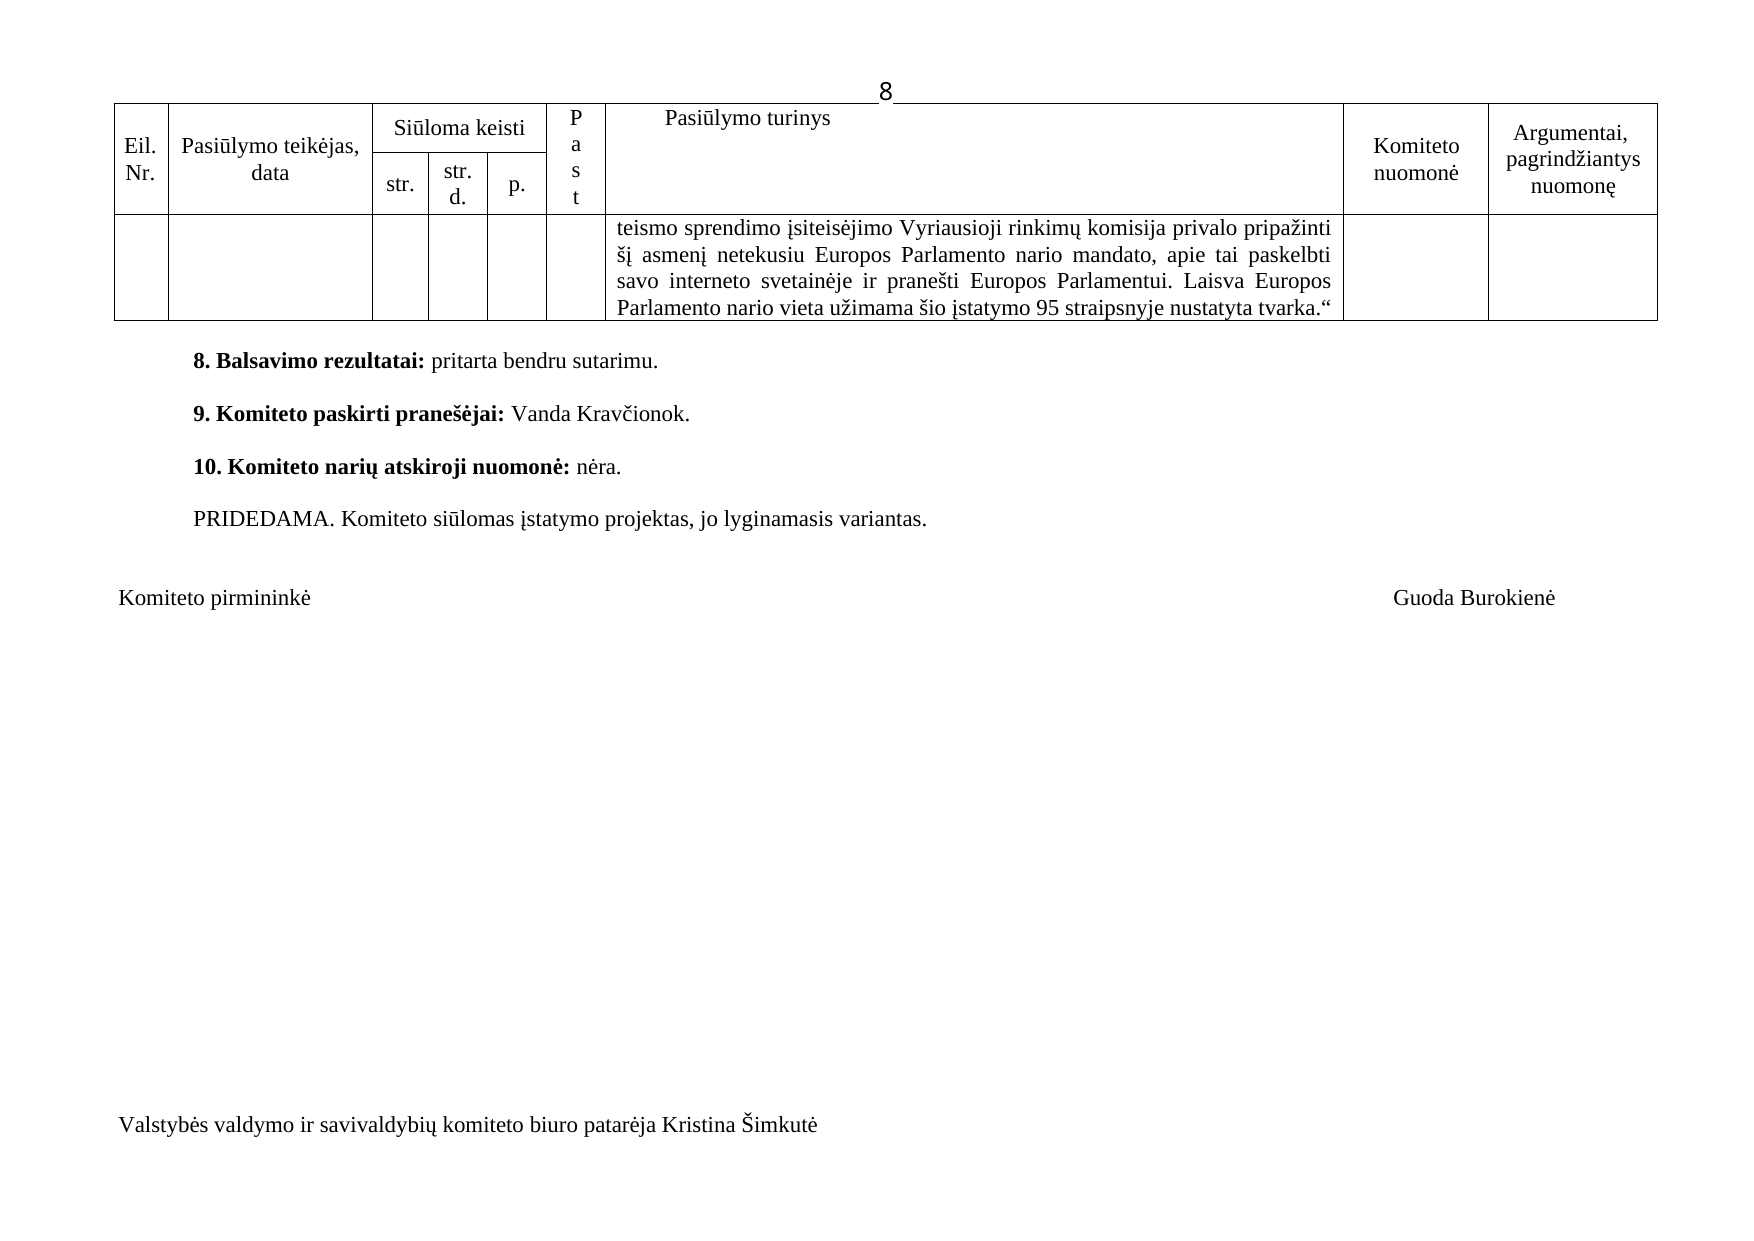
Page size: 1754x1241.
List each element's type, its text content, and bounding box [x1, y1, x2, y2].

table_header Komiteto nuomonė [1344, 104, 1488, 213]
text 10. Komiteto narių atskiroji nuomonė: nėra. [118, 453, 1654, 479]
table_cell [1489, 215, 1657, 320]
table_cell str. [373, 153, 428, 213]
table_cell str. d. [429, 153, 487, 213]
table_cell [373, 215, 428, 320]
text 9. Komiteto paskirti pranešėjai: Vanda Kravčionok. [118, 400, 1654, 426]
text Komiteto pirmininkė (Parašas) Guoda Burokienė [118, 584, 1654, 611]
table_cell [169, 215, 372, 320]
table_header Pasiūlymo turinys [606, 104, 1343, 213]
table_cell [429, 215, 487, 320]
table_header Siūloma keisti [373, 104, 546, 152]
table_cell [547, 215, 605, 320]
table_cell [1344, 215, 1488, 320]
table_cell [488, 215, 546, 320]
table_header Eil. Nr. [115, 104, 168, 213]
text Valstybės valdymo ir savivaldybių komiteto biuro patarėja Kristina Šimkutė [118, 1112, 1654, 1138]
table_header Pastabos [547, 104, 605, 213]
text PRIDEDAMA. Komiteto siūlomas įstatymo projektas, jo lyginamasis variantas. [118, 505, 1654, 532]
table_header Argumentai, pagrindžiantys nuomonę [1489, 104, 1657, 213]
table_cell [115, 215, 168, 320]
table_cell p. [488, 153, 546, 213]
text 8. Balsavimo rezultatai: pritarta bendru sutarimu. [118, 347, 1654, 374]
table_header Pasiūlymo teikėjas, data [169, 104, 372, 213]
